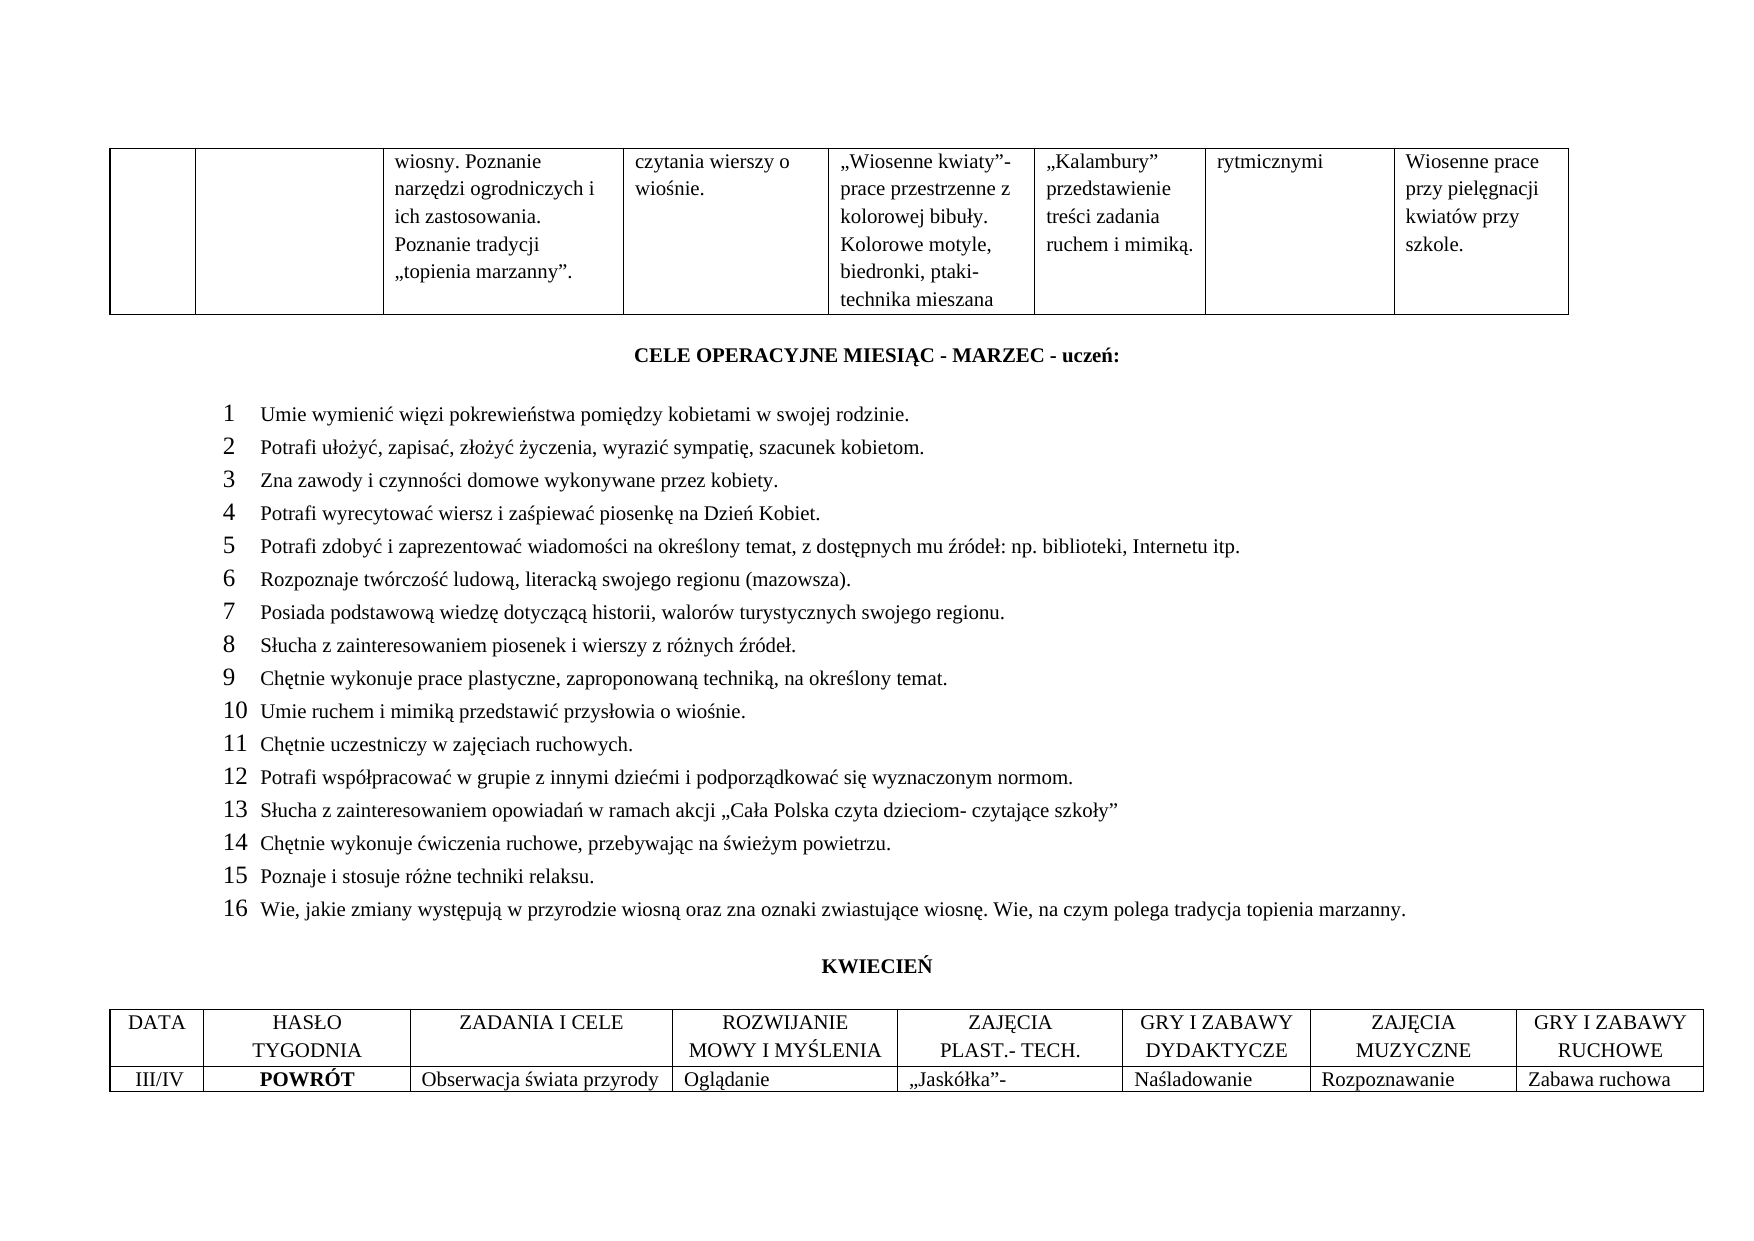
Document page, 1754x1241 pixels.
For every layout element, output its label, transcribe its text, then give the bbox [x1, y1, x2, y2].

list Umie ruchem i mimiką przedstawić przysłowia o wiośnie. [223, 695, 1606, 724]
list Umie wymienić więzi pokrewieństwa pomiędzy kobietami w swojej rodzinie. [223, 398, 1606, 427]
list Rozpoznaje twórczość ludową, literacką swojego regionu (mazowsza). [223, 563, 1606, 592]
list Posiada podstawową wiedzę dotyczącą historii, walorów turystycznych swojego regionu. [223, 596, 1606, 625]
table_header ZAJĘCIA PLAST.- TECH. [898, 1010, 1122, 1066]
table_header ZADANIA I CELE [411, 1010, 672, 1066]
table_cell Obserwacja świata przyrody [411, 1067, 672, 1091]
table_header DATA [111, 1010, 203, 1066]
table_cell [196, 149, 383, 314]
table_cell Rozpoznawanie [1311, 1067, 1516, 1091]
table_cell „Jaskółka”- [898, 1067, 1122, 1091]
table_cell [111, 149, 195, 314]
list Chętnie wykonuje ćwiczenia ruchowe, przebywając na świeżym powietrzu. [223, 827, 1606, 856]
table_cell III/IV [111, 1067, 203, 1091]
table_cell czytania wierszy o wiośnie. [624, 149, 828, 314]
table_header ROZWIJANIE MOWY I MYŚLENIA [673, 1010, 897, 1066]
table_cell wiosny. Poznanie narzędzi ogrodniczych i ich zastosowania. Poznanie tradycji „topienia marzanny”. [384, 149, 623, 314]
subtitle CELE OPERACYJNE MIESIĄC - MARZEC - uczeń: [148, 343, 1606, 367]
table_cell „Kalambury” przedstawienie treści zadania ruchem i mimiką. [1035, 149, 1205, 314]
list Potrafi wyrecytować wiersz i zaśpiewać piosenkę na Dzień Kobiet. [223, 497, 1606, 526]
table_cell rytmicznymi [1206, 149, 1394, 314]
text KWIECIEŃ [148, 954, 1606, 978]
table_cell „Wiosenne kwiaty”- prace przestrzenne z kolorowej bibuły. Kolorowe motyle, biedronki, ptaki- technika mieszana [829, 149, 1034, 314]
table_header HASŁO TYGODNIA [204, 1010, 410, 1066]
list Wie, jakie zmiany występują w przyrodzie wiosną oraz zna oznaki zwiastujące wiosnę. Wie, na czym polega tradycja topienia marzanny. [223, 893, 1606, 922]
list Potrafi zdobyć i zaprezentować wiadomości na określony temat, z dostępnych mu źródeł: np. biblioteki, Internetu itp. [223, 530, 1606, 559]
list Chętnie wykonuje prace plastyczne, zaproponowaną techniką, na określony temat. [223, 662, 1606, 691]
list Słucha z zainteresowaniem piosenek i wierszy z różnych źródeł. [223, 629, 1606, 658]
list Potrafi współpracować w grupie z innymi dziećmi i podporządkować się wyznaczonym normom. [223, 761, 1606, 790]
table_cell Zabawa ruchowa [1517, 1067, 1703, 1091]
list Chętnie uczestniczy w zajęciach ruchowych. [223, 728, 1606, 757]
table_header GRY I ZABAWY RUCHOWE [1517, 1010, 1703, 1066]
table_header ZAJĘCIA MUZYCZNE [1311, 1010, 1516, 1066]
list Zna zawody i czynności domowe wykonywane przez kobiety. [223, 464, 1606, 493]
table_cell Naśladowanie [1123, 1067, 1310, 1091]
table_header GRY I ZABAWY DYDAKTYCZE [1123, 1010, 1310, 1066]
list Potrafi ułożyć, zapisać, złożyć życzenia, wyrazić sympatię, szacunek kobietom. [223, 431, 1606, 460]
table_cell Oglądanie [673, 1067, 897, 1091]
table_cell POWRÓT [204, 1067, 410, 1091]
list Poznaje i stosuje różne techniki relaksu. [223, 860, 1606, 889]
list Słucha z zainteresowaniem opowiadań w ramach akcji „Cała Polska czyta dzieciom- czytające szkoły” [223, 794, 1606, 823]
table_cell Wiosenne prace przy pielęgnacji kwiatów przy szkole. [1395, 149, 1568, 314]
